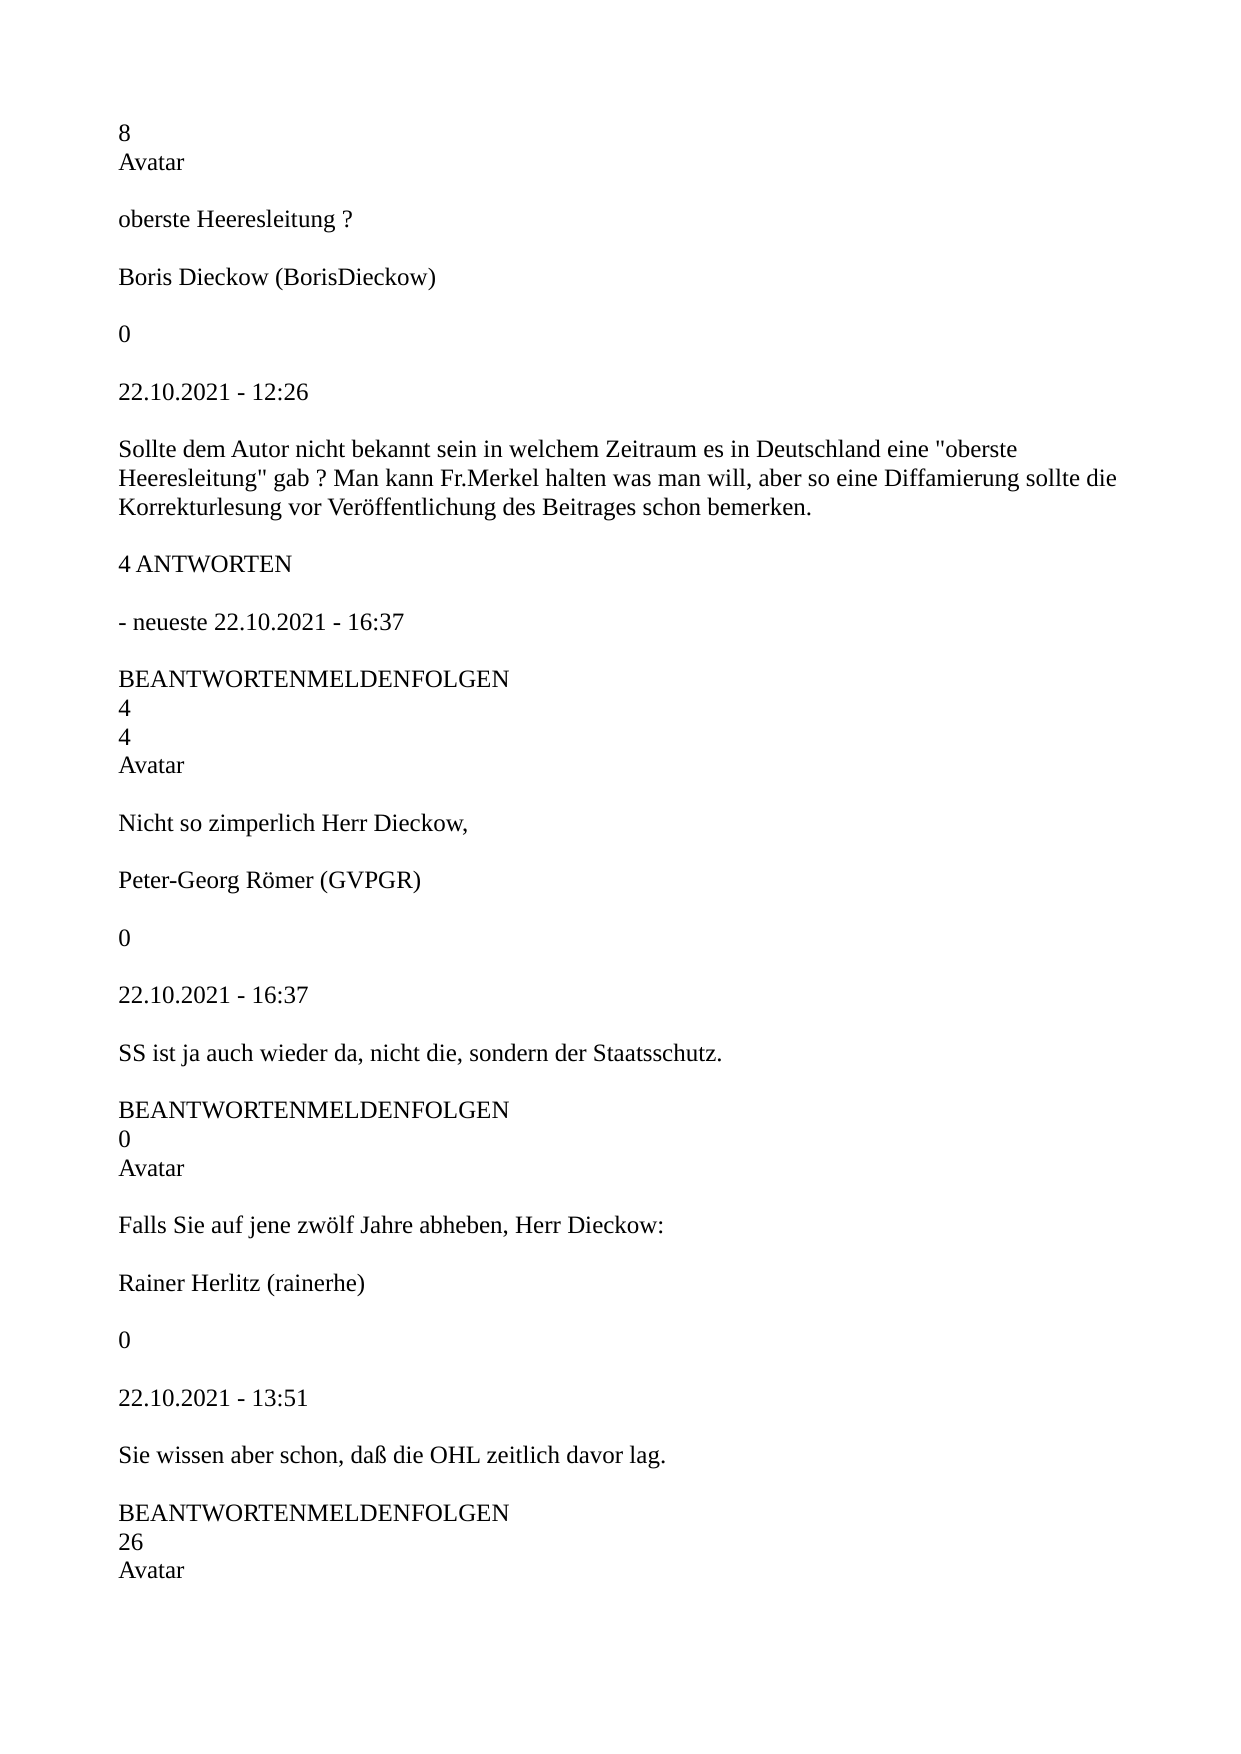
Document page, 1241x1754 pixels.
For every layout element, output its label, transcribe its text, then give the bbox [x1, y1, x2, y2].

text SS ist ja auch wieder da, nicht die, sondern der Staatsschutz. [118, 1038, 1122, 1067]
text Boris Dieckow (BorisDieckow) [118, 262, 1122, 291]
text 26 [118, 1527, 1122, 1556]
text Rainer Herlitz (rainerhe) [118, 1268, 1122, 1297]
text oberste Heeresleitung ? [118, 204, 1122, 233]
text Avatar [118, 1153, 1122, 1182]
text 8 [118, 118, 1122, 147]
text 22.10.2021 - 13:51 [118, 1383, 1122, 1412]
text 4 [118, 693, 1122, 722]
text 22.10.2021 - 16:37 [118, 981, 1122, 1009]
text Sie wissen aber schon, daß die OHL zeitlich davor lag. [118, 1441, 1122, 1469]
text Peter-Georg Römer (GVPGR) [118, 866, 1122, 894]
text Avatar [118, 147, 1122, 176]
text BEANTWORTENMELDENFOLGEN [118, 664, 1122, 693]
text BEANTWORTENMELDENFOLGEN [118, 1498, 1122, 1527]
text 0 [118, 319, 1122, 348]
text BEANTWORTENMELDENFOLGEN [118, 1096, 1122, 1124]
text 4 ANTWORTEN [118, 549, 1122, 578]
text - neueste 22.10.2021 - 16:37 [118, 607, 1122, 636]
text Falls Sie auf jene zwölf Jahre abheben, Herr Dieckow: [118, 1211, 1122, 1239]
text Avatar [118, 1556, 1122, 1584]
text Avatar [118, 751, 1122, 779]
text 0 [118, 1326, 1122, 1354]
text 4 [118, 722, 1122, 751]
text Nicht so zimperlich Herr Dieckow, [118, 808, 1122, 837]
text Sollte dem Autor nicht bekannt sein in welchem Zeitraum es in Deutschland eine "oberste Heeresleitung" gab ? Man kann Fr.Merkel halten was man will, aber so eine Diffamierung sollte die Korrekturlesung vor Veröffentlichung des Beitrages schon bemerken. [118, 434, 1122, 521]
text 0 [118, 923, 1122, 952]
text 0 [118, 1124, 1122, 1153]
text 22.10.2021 - 12:26 [118, 377, 1122, 406]
